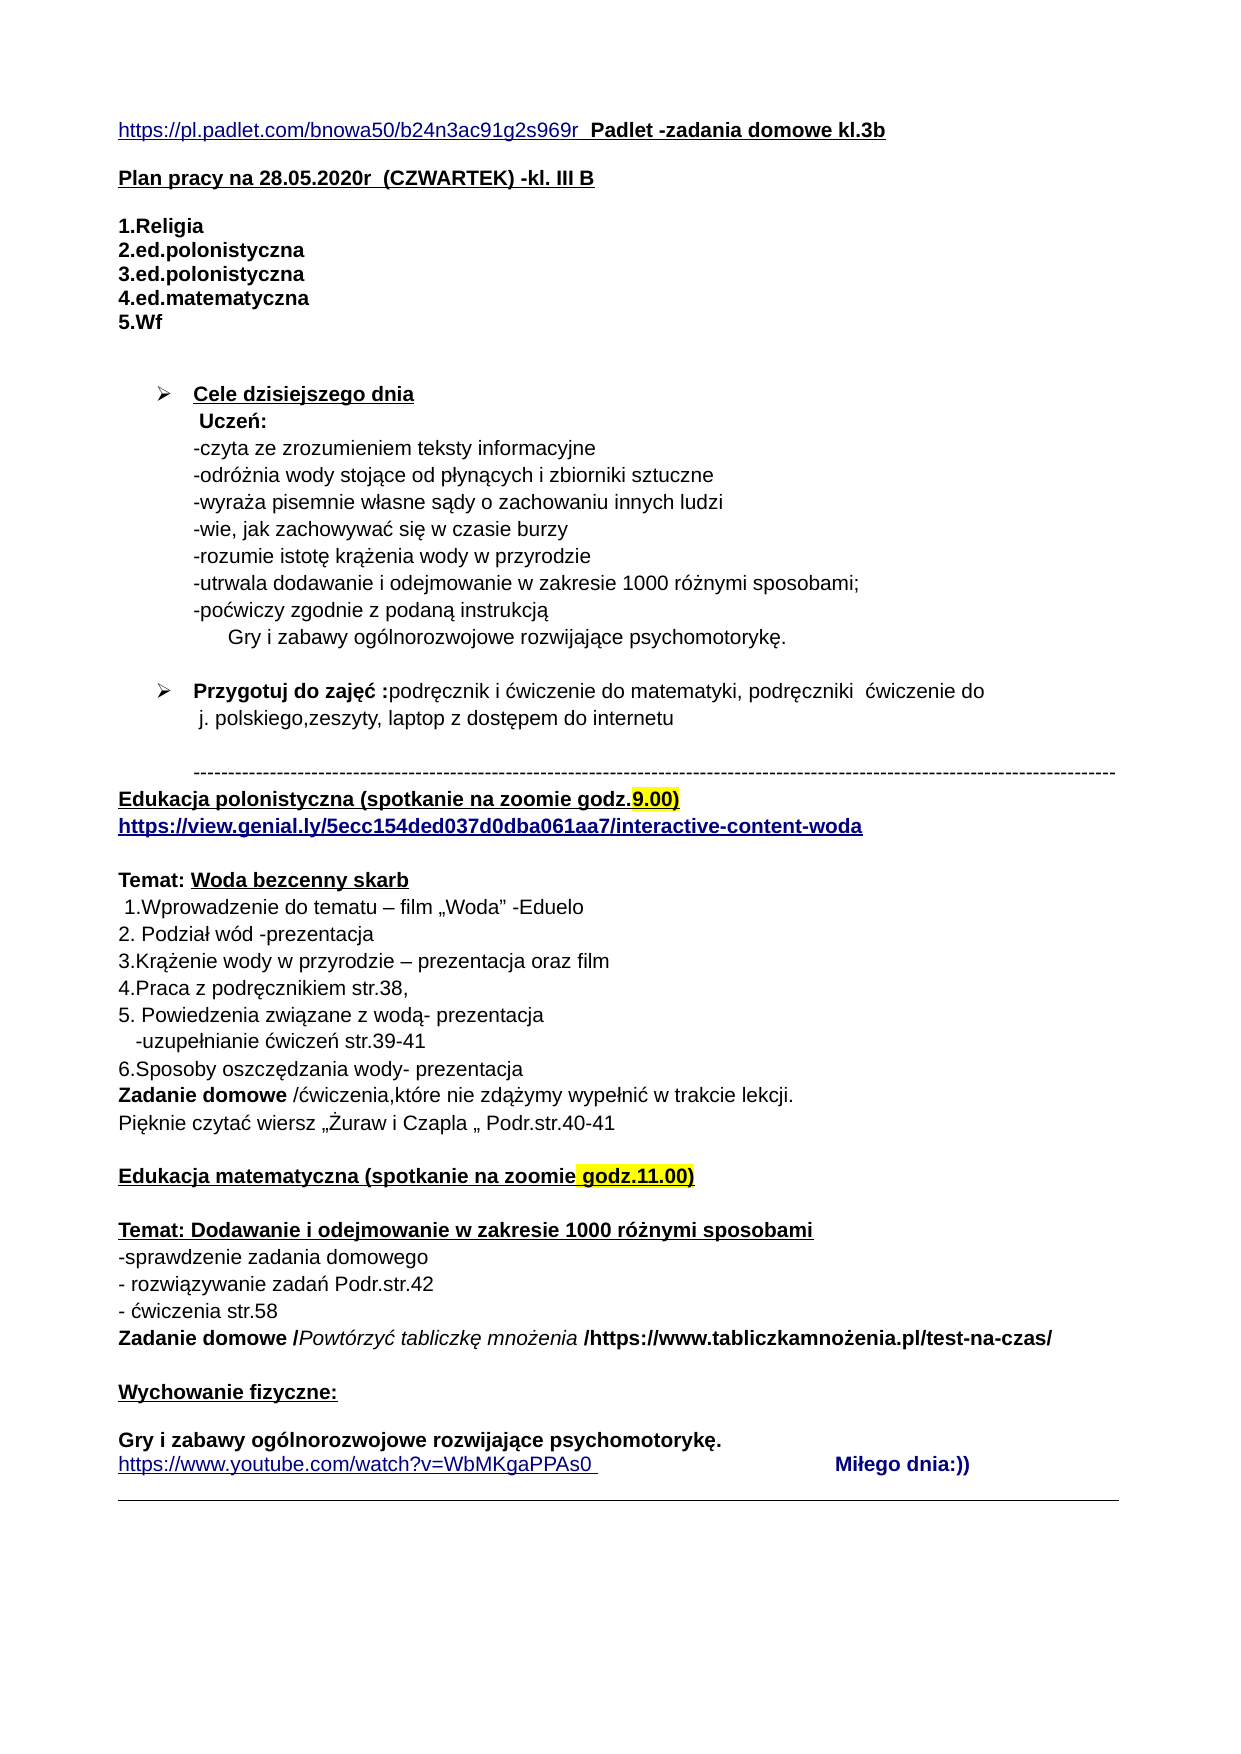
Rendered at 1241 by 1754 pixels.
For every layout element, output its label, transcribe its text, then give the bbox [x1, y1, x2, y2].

text 2.ed.polonistyczna [118, 238, 1122, 262]
text Temat: Woda bezcenny skarb [118, 867, 1122, 891]
text Wychowanie fizyczne: [118, 1380, 1122, 1404]
text https://www.youtube.com/watch?v=WbMKgaPPAs0 Miłego dnia:)) [118, 1452, 1122, 1476]
text Gry i zabawy ogólnorozwojowe rozwijające psychomotorykę. [118, 1428, 1122, 1452]
list j. polskiego,zeszyty, laptop z dostępem do internetu [156, 706, 1122, 729]
list -rozumie istotę krążenia wody w przyrodzie [156, 544, 1122, 568]
text - rozwiązywanie zadań Podr.str.42 [118, 1272, 1122, 1296]
text Pięknie czytać wiersz „Żuraw i Czapla „ Podr.str.40-41 [118, 1110, 1122, 1134]
list -wyraża pisemnie własne sądy o zachowaniu innych ludzi [156, 490, 1122, 514]
text 5.Wf [118, 310, 1122, 334]
list Uczeń: [156, 409, 1122, 433]
text 3.Krążenie wody w przyrodzie – prezentacja oraz film [118, 948, 1122, 972]
text 2. Podział wód -prezentacja [118, 921, 1122, 945]
text - ćwiczenia str.58 [118, 1299, 1122, 1323]
text 5. Powiedzenia związane z wodą- prezentacja [118, 1002, 1122, 1026]
text 4.ed.matematyczna [118, 286, 1122, 310]
list Przygotuj do zajęć :podręcznik i ćwiczenie do matematyki, podręczniki ćwiczenie do [156, 678, 1122, 703]
text https://view.genial.ly/5ecc154ded037d0dba061aa7/interactive-content-woda [118, 813, 1122, 837]
list Gry i zabawy ogólnorozwojowe rozwijające psychomotorykę. [156, 624, 1122, 648]
text -sprawdzenie zadania domowego [118, 1245, 1122, 1269]
text 1.Wprowadzenie do tematu – film „Woda” -Eduelo [118, 894, 1122, 918]
text -uzupełnianie ćwiczeń str.39-41 [118, 1029, 1122, 1053]
text Edukacja matematyczna (spotkanie na zoomie godz.11.00) [118, 1164, 1122, 1188]
text 3.ed.polonistyczna [118, 262, 1122, 286]
list Cele dzisiejszego dnia [156, 382, 1122, 406]
text Temat: Dodawanie i odejmowanie w zakresie 1000 różnymi sposobami [118, 1218, 1122, 1242]
text 1.Religia [118, 214, 1122, 238]
list -odróżnia wody stojące od płynących i zbiorniki sztuczne [156, 463, 1122, 487]
list -wie, jak zachowywać się w czasie burzy [156, 517, 1122, 541]
text Zadanie domowe /Powtórzyć tabliczkę mnożenia /https://www.tabliczkamnożenia.pl/test-na-czas/ [118, 1326, 1122, 1350]
text 6.Sposoby oszczędzania wody- prezentacja [118, 1056, 1122, 1080]
text Zadanie domowe /ćwiczenia,które nie zdążymy wypełnić w trakcie lekcji. [118, 1083, 1122, 1107]
list -poćwiczy zgodnie z podaną instrukcją [156, 598, 1122, 622]
text https://pl.padlet.com/bnowa50/b24n3ac91g2s969r Padlet -zadania domowe kl.3b [118, 118, 1122, 142]
text Plan pracy na 28.05.2020r (CZWARTEK) -kl. III B [118, 166, 1122, 190]
text Edukacja polonistyczna (spotkanie na zoomie godz.9.00) [118, 787, 1122, 811]
list -utrwala dodawanie i odejmowanie w zakresie 1000 różnymi sposobami; [156, 571, 1122, 594]
list ------------------------------------------------------------------------------------------------------------------------------------- [156, 759, 1122, 783]
list -czyta ze zrozumieniem teksty informacyjne [156, 436, 1122, 460]
text 4.Praca z podręcznikiem str.38, [118, 975, 1122, 999]
